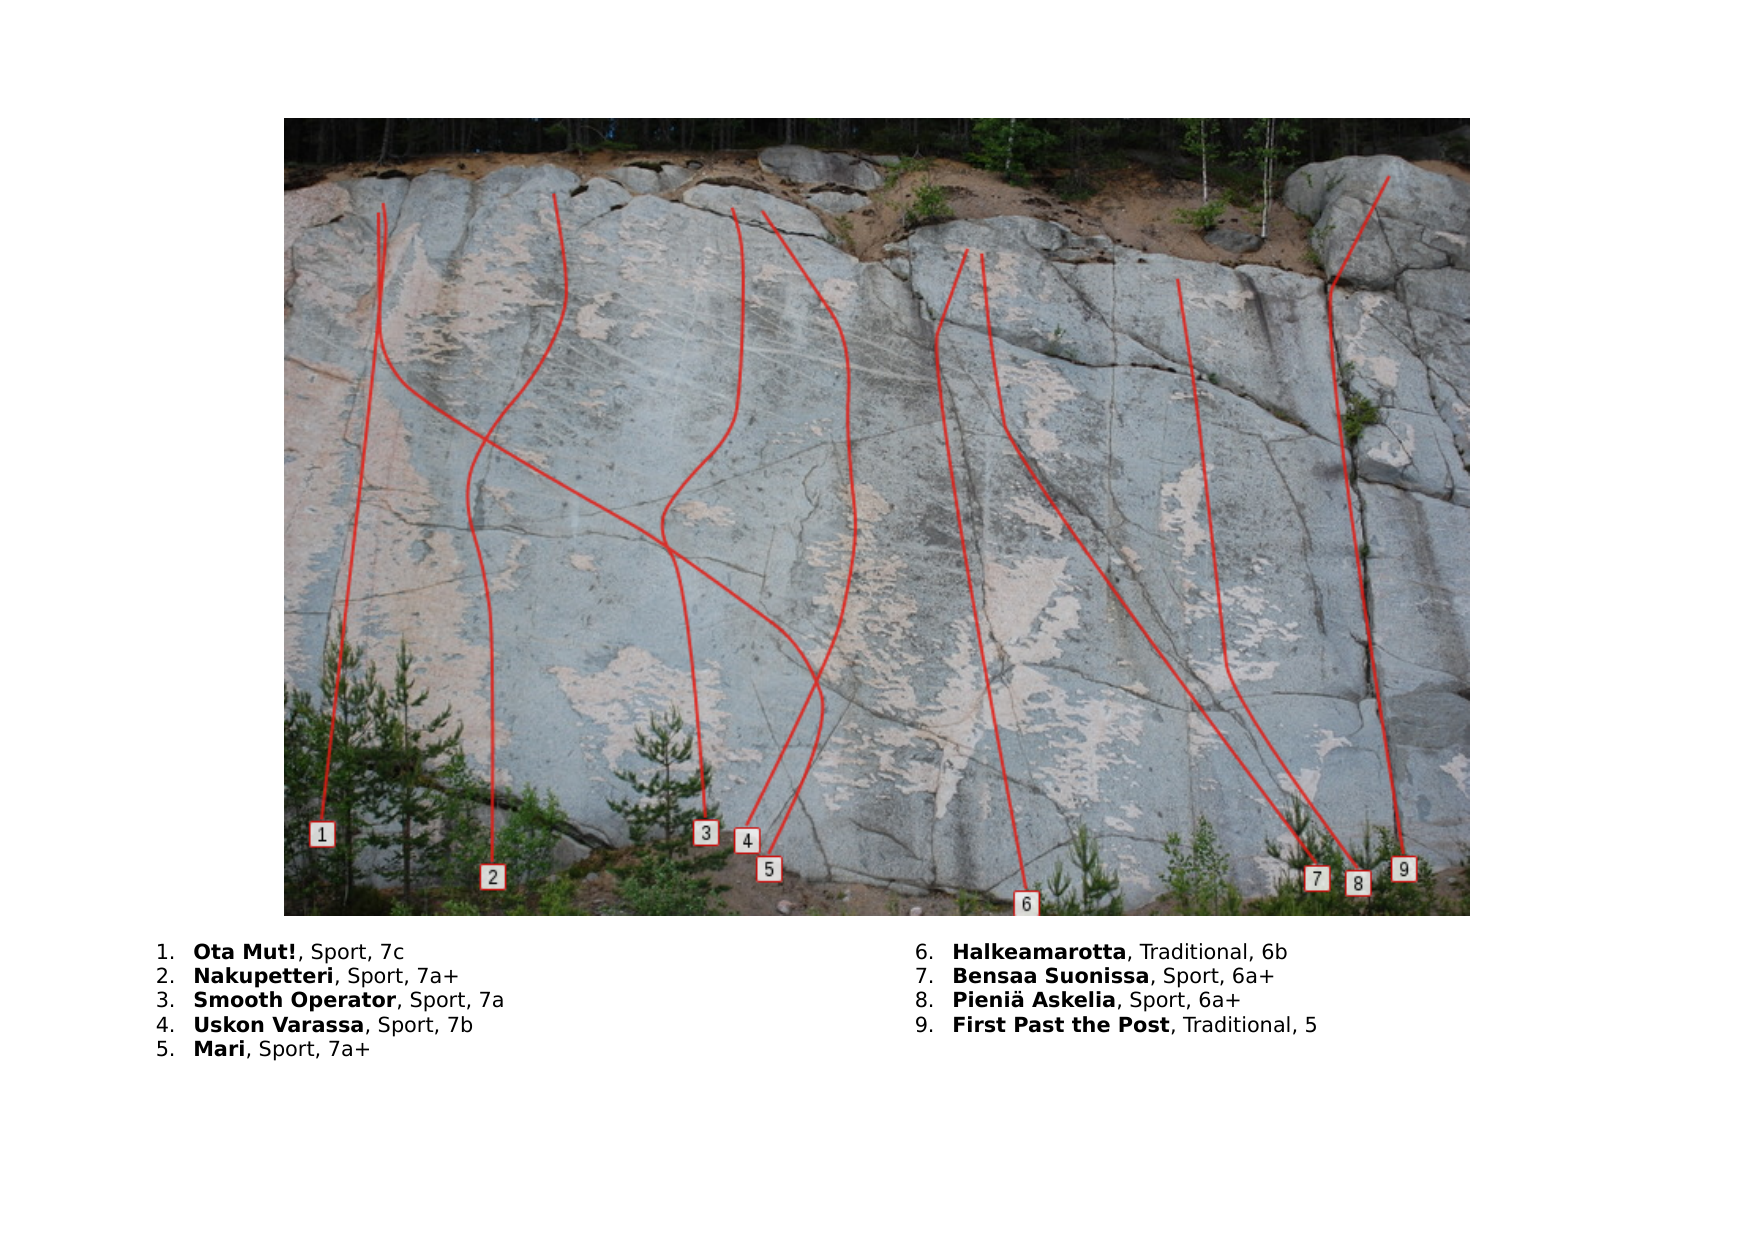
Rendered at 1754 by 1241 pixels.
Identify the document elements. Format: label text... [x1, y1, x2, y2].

list Mari, Sport, 7a+ [156, 1037, 877, 1061]
list Smooth Operator, Sport, 7a [156, 988, 877, 1013]
list Nakupetteri, Sport, 7a+ [156, 964, 877, 988]
list Uskon Varassa, Sport, 7b [156, 1013, 877, 1037]
list Ota Mut!, Sport, 7c [156, 940, 877, 964]
list Bensaa Suonissa, Sport, 6a+ [914, 964, 1636, 988]
picture [284, 118, 1470, 916]
list First Past the Post, Traditional, 5 [914, 1013, 1636, 1037]
list Halkeamarotta, Traditional, 6b [914, 940, 1636, 964]
list Pieniä Askelia, Sport, 6a+ [914, 988, 1636, 1013]
